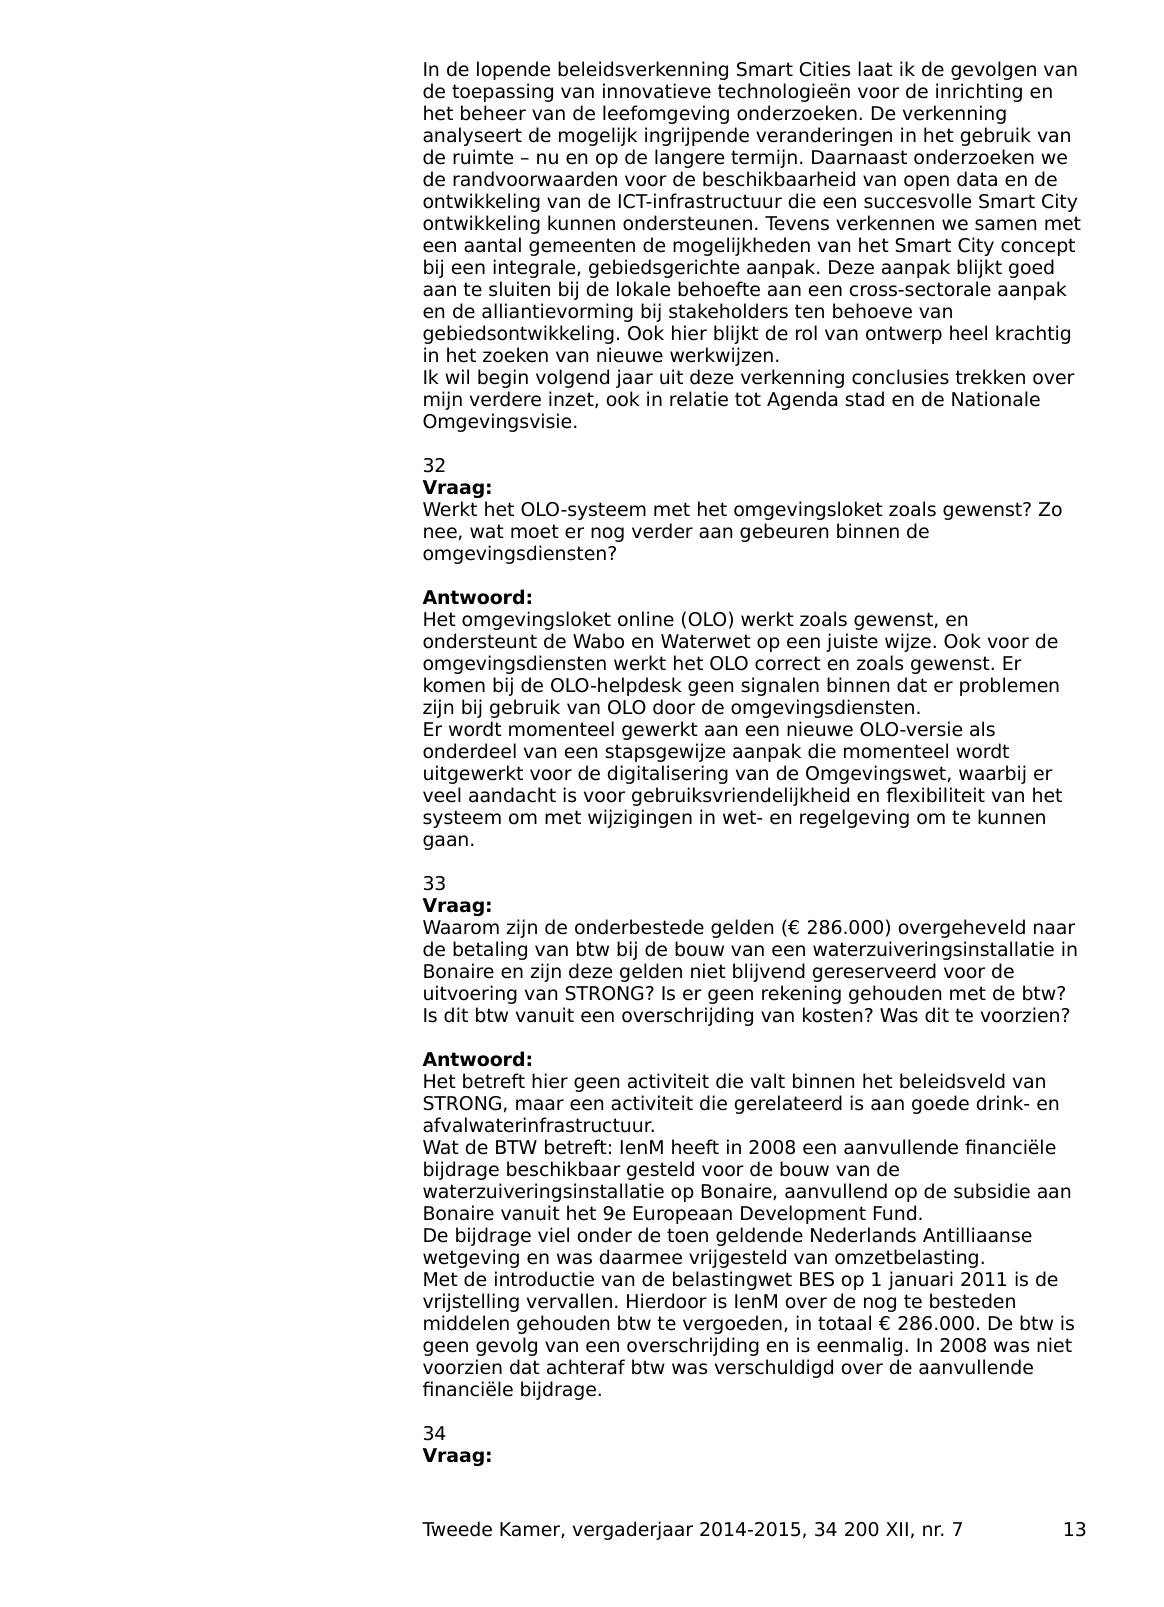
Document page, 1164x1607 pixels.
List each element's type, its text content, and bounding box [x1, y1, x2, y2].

text Waarom zijn de onderbestede gelden (€ 286.000) overgeheveld naar de betaling van btw bij de bouw van een waterzuiveringsinstallatie in Bonaire en zijn deze gelden niet blijvend gereserveerd voor de uitvoering van STRONG? Is er geen rekening gehouden met de btw? Is dit btw vanuit een overschrijding van kosten? Was dit te voorzien? [422, 917, 1087, 1027]
text Vraag: [422, 895, 1087, 917]
text 33 [422, 873, 1087, 895]
text Vraag: [422, 477, 1087, 499]
text Met de introductie van de belastingwet BES op 1 januari 2011 is de vrijstelling vervallen. Hierdoor is IenM over de nog te besteden middelen gehouden btw te vergoeden, in totaal € 286.000. De btw is geen gevolg van een overschrijding en is eenmalig. In 2008 was niet voorzien dat achteraf btw was verschuldigd over de aanvullende financiële bijdrage. [422, 1269, 1087, 1401]
text Vraag: [422, 1445, 1087, 1467]
text 34 [422, 1423, 1087, 1445]
text 32 [422, 455, 1087, 477]
text Ik wil begin volgend jaar uit deze verkenning conclusies trekken over mijn verdere inzet, ook in relatie tot Agenda stad en de Nationale Omgevingsvisie. [422, 367, 1087, 433]
text De bijdrage viel onder de toen geldende Nederlands Antilliaanse wetgeving en was daarmee vrijgesteld van omzetbelasting. [422, 1225, 1087, 1269]
text Wat de BTW betreft: IenM heeft in 2008 een aanvullende financiële bijdrage beschikbaar gesteld voor de bouw van de waterzuiveringsinstallatie op Bonaire, aanvullend op de subsidie aan Bonaire vanuit het 9e Europeaan Development Fund. [422, 1137, 1087, 1225]
text Het omgevingsloket online (OLO) werkt zoals gewenst, en ondersteunt de Wabo en Waterwet op een juiste wijze. Ook voor de omgevingsdiensten werkt het OLO correct en zoals gewenst. Er komen bij de OLO-helpdesk geen signalen binnen dat er problemen zijn bij gebruik van OLO door de omgevingsdiensten. [422, 609, 1087, 719]
text Antwoord: [422, 587, 1087, 609]
text Antwoord: [422, 1049, 1087, 1071]
text Het betreft hier geen activiteit die valt binnen het beleidsveld van STRONG, maar een activiteit die gerelateerd is aan goede drink- en afvalwaterinfrastructuur. [422, 1071, 1087, 1137]
text Werkt het OLO-systeem met het omgevingsloket zoals gewenst? Zo nee, wat moet er nog verder aan gebeuren binnen de omgevingsdiensten? [422, 499, 1087, 565]
text In de lopende beleidsverkenning Smart Cities laat ik de gevolgen van de toepassing van innovatieve technologieën voor de inrichting en het beheer van de leefomgeving onderzoeken. De verkenning analyseert de mogelijk ingrijpende veranderingen in het gebruik van de ruimte – nu en op de langere termijn. Daarnaast onderzoeken we de randvoorwaarden voor de beschikbaarheid van open data en de ontwikkeling van de ICT-infrastructuur die een succesvolle Smart City ontwikkeling kunnen ondersteunen. Tevens verkennen we samen met een aantal gemeenten de mogelijkheden van het Smart City concept bij een integrale, gebiedsgerichte aanpak. Deze aanpak blijkt goed aan te sluiten bij de lokale behoefte aan een cross-sectorale aanpak en de alliantievorming bij stakeholders ten behoeve van gebiedsontwikkeling. Ook hier blijkt de rol van ontwerp heel krachtig in het zoeken van nieuwe werkwijzen. [422, 59, 1087, 367]
text Er wordt momenteel gewerkt aan een nieuwe OLO-versie als onderdeel van een stapsgewijze aanpak die momenteel wordt uitgewerkt voor de digitalisering van de Omgevingswet, waarbij er veel aandacht is voor gebruiksvriendelijkheid en flexibiliteit van het systeem om met wijzigingen in wet- en regelgeving om te kunnen gaan. [422, 719, 1087, 851]
